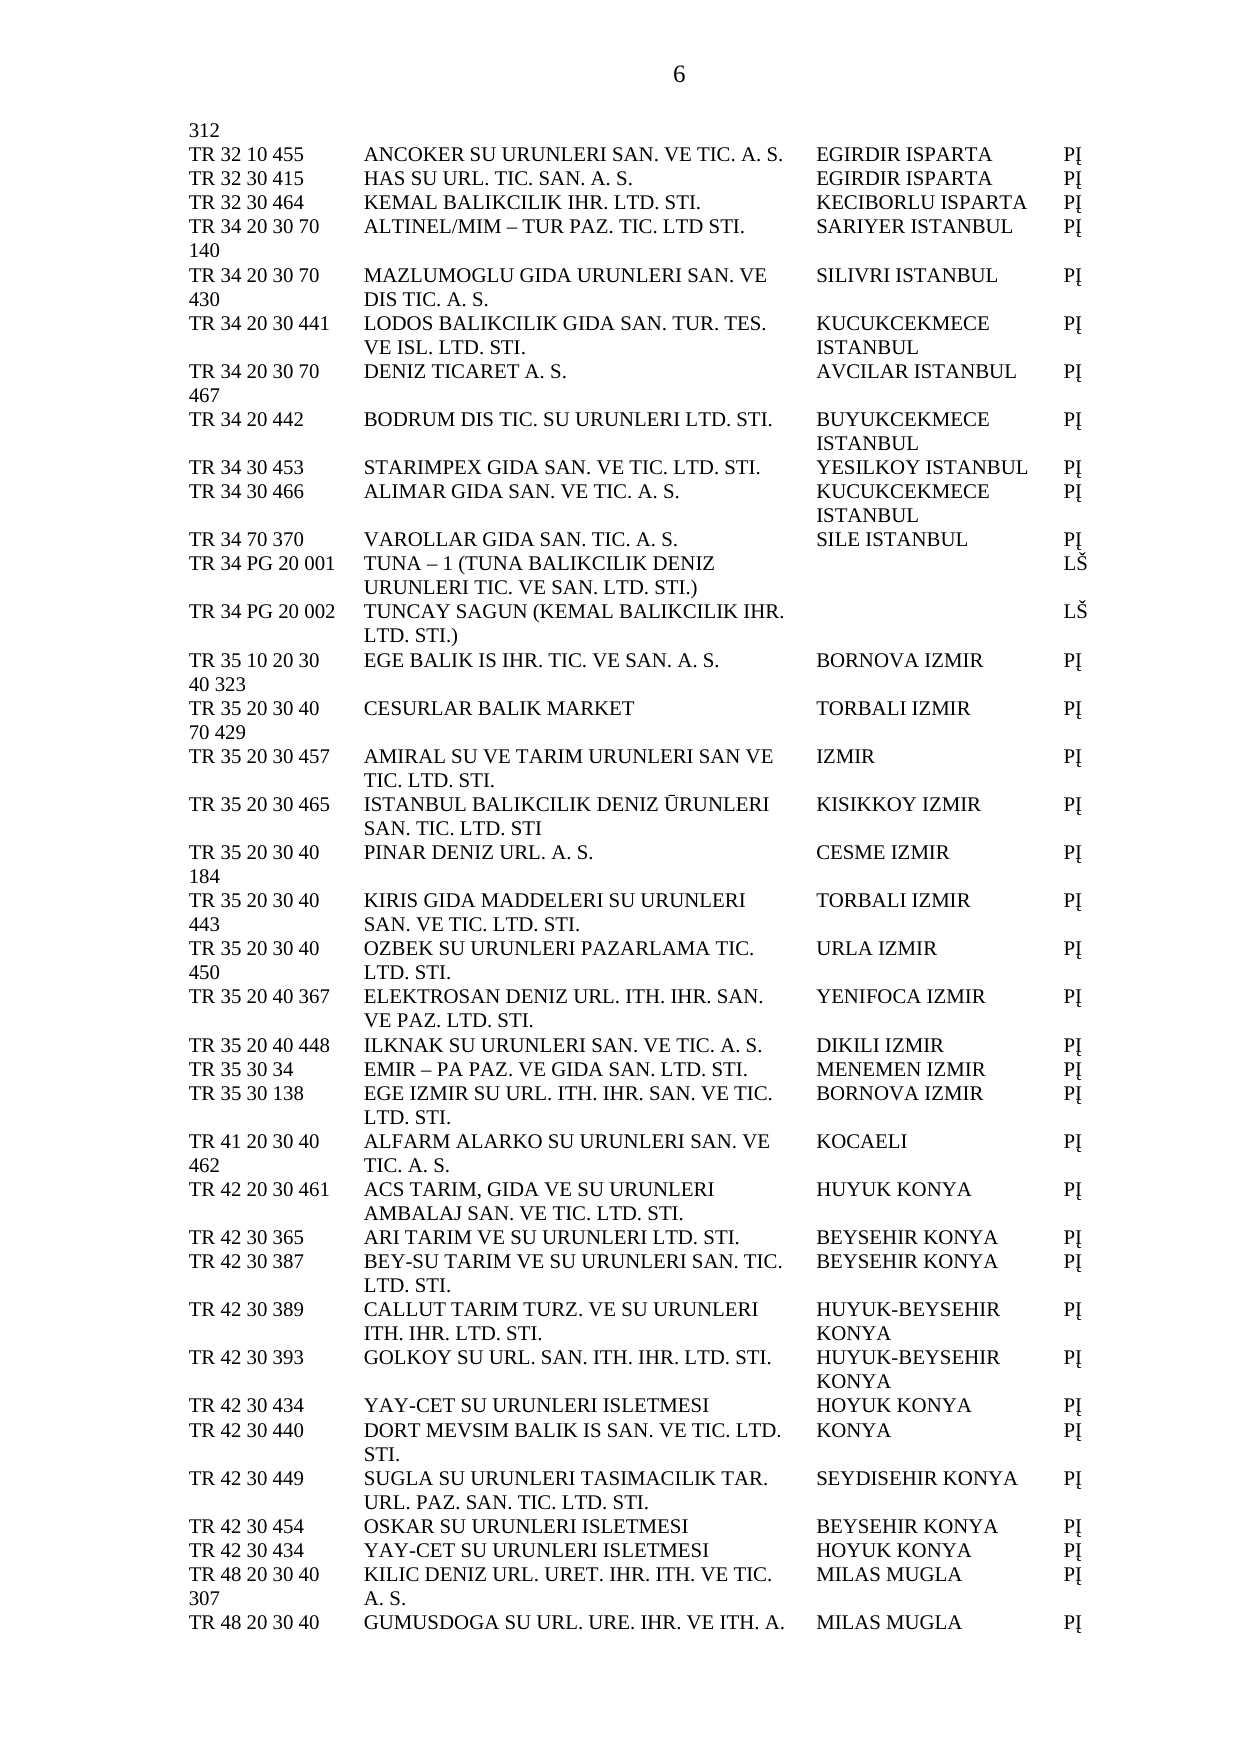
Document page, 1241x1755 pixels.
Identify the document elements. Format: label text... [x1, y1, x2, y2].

table_cell ALFARM ALARKO SU URUNLERI SAN. VE TIC. A. S. [353, 1129, 805, 1177]
table_cell TR 42 30 434 [177, 1394, 352, 1417]
table_cell BEY-SU TARIM VE SU URUNLERI SAN. TIC. LTD. STI. [353, 1249, 805, 1297]
table_cell PĮ [1052, 648, 1181, 696]
table_cell PĮ [1052, 696, 1181, 744]
table_cell LODOS BALIKCILIK GIDA SAN. TUR. TES. VE ISL. LTD. STI. [353, 311, 805, 359]
table_cell TR 34 30 453 [177, 455, 352, 479]
table_cell HAS SU URL. TIC. SAN. A. S. [353, 166, 805, 190]
table_cell PĮ [1052, 1466, 1181, 1514]
table_cell DENIZ TICARET A. S. [353, 359, 805, 407]
table_cell PĮ [1052, 527, 1181, 551]
table_cell PĮ [1052, 1177, 1181, 1225]
table_cell KONYA [805, 1418, 1052, 1466]
table_cell EGIRDIR ISPARTA [805, 166, 1052, 190]
table_cell ELEKTROSAN DENIZ URL. ITH. IHR. SAN. VE PAZ. LTD. STI. [353, 984, 805, 1032]
table_cell PĮ [1052, 479, 1181, 527]
table_cell PĮ [1052, 1057, 1181, 1081]
table_cell TR 35 30 34 [177, 1057, 352, 1081]
table_cell KUCUKCEKMECE ISTANBUL [805, 479, 1052, 527]
table_cell TR 35 30 138 [177, 1081, 352, 1129]
table_cell CESURLAR BALIK MARKET [353, 696, 805, 744]
table_cell PĮ [1052, 936, 1181, 984]
table_cell PĮ [1052, 744, 1181, 792]
table_cell PĮ [1052, 1538, 1181, 1562]
table_cell TR 35 20 30 457 [177, 744, 352, 792]
table_cell PĮ [1052, 190, 1181, 214]
table_cell TR 42 30 393 [177, 1345, 352, 1393]
table_cell PĮ [1052, 359, 1181, 407]
table_cell ISTANBUL BALIKCILIK DENIZ ŪRUNLERI SAN. TIC. LTD. STI [353, 792, 805, 840]
table_cell MENEMEN IZMIR [805, 1057, 1052, 1081]
table_cell EGIRDIR ISPARTA [805, 142, 1052, 166]
table_cell PĮ [1052, 1394, 1181, 1417]
table_cell SARIYER ISTANBUL [805, 214, 1052, 262]
table_cell EMIR – PA PAZ. VE GIDA SAN. LTD. STI. [353, 1057, 805, 1081]
table_cell TORBALI IZMIR [805, 888, 1052, 936]
table_cell KIRIS GIDA MADDELERI SU URUNLERI SAN. VE TIC. LTD. STI. [353, 888, 805, 936]
table_cell [805, 551, 1052, 599]
table_cell PĮ [1052, 166, 1181, 190]
table_cell SILIVRI ISTANBUL [805, 263, 1052, 311]
table_cell YAY-CET SU URUNLERI ISLETMESI [353, 1538, 805, 1562]
table_cell KUCUKCEKMECE ISTANBUL [805, 311, 1052, 359]
table_cell ACS TARIM, GIDA VE SU URUNLERI AMBALAJ SAN. VE TIC. LTD. STI. [353, 1177, 805, 1225]
table_cell KOCAELI [805, 1129, 1052, 1177]
table_cell TR 34 20 30 441 [177, 311, 352, 359]
table_cell STARIMPEX GIDA SAN. VE TIC. LTD. STI. [353, 455, 805, 479]
table_cell YAY-CET SU URUNLERI ISLETMESI [353, 1394, 805, 1417]
table_cell TR 35 10 20 30 40 323 [177, 648, 352, 696]
table_cell VAROLLAR GIDA SAN. TIC. A. S. [353, 527, 805, 551]
table_cell TR 42 30 389 [177, 1297, 352, 1345]
table_cell BODRUM DIS TIC. SU URUNLERI LTD. STI. [353, 407, 805, 455]
table_cell BUYUKCEKMECE ISTANBUL [805, 407, 1052, 455]
table_cell MILAS MUGLA [805, 1610, 1052, 1634]
table_cell PĮ [1052, 888, 1181, 936]
table_cell TR 34 20 30 70 140 [177, 214, 352, 262]
table_cell OZBEK SU URUNLERI PAZARLAMA TIC. LTD. STI. [353, 936, 805, 984]
table_cell PĮ [1052, 1610, 1181, 1634]
table_cell TUNCAY SAGUN (KEMAL BALIKCILIK IHR. LTD. STI.) [353, 599, 805, 647]
table_cell PĮ [1052, 1418, 1181, 1466]
table_cell CALLUT TARIM TURZ. VE SU URUNLERI ITH. IHR. LTD. STI. [353, 1297, 805, 1345]
table_cell BEYSEHIR KONYA [805, 1249, 1052, 1297]
table_cell HOYUK KONYA [805, 1394, 1052, 1417]
table_cell TR 42 30 449 [177, 1466, 352, 1514]
table_cell BEYSEHIR KONYA [805, 1225, 1052, 1249]
table_cell TR 32 10 455 [177, 142, 352, 166]
table_cell PĮ [1052, 840, 1181, 888]
table_cell AMIRAL SU VE TARIM URUNLERI SAN VE TIC. LTD. STI. [353, 744, 805, 792]
table_cell DORT MEVSIM BALIK IS SAN. VE TIC. LTD. STI. [353, 1418, 805, 1466]
table_cell PĮ [1052, 1033, 1181, 1057]
table_cell PINAR DENIZ URL. A. S. [353, 840, 805, 888]
table_cell PĮ [1052, 311, 1181, 359]
table_cell TR 42 30 454 [177, 1514, 352, 1538]
table_cell TUNA – 1 (TUNA BALIKCILIK DENIZ URUNLERI TIC. VE SAN. LTD. STI.) [353, 551, 805, 599]
table_cell YENIFOCA IZMIR [805, 984, 1052, 1032]
table_cell PĮ [1052, 792, 1181, 840]
table_cell TR 35 20 40 367 [177, 984, 352, 1032]
table_cell PĮ [1052, 1562, 1181, 1610]
table_cell PĮ [1052, 263, 1181, 311]
table_cell PĮ [1052, 1129, 1181, 1177]
table_cell TR 34 20 30 70 430 [177, 263, 352, 311]
table_cell HUYUK-BEYSEHIR KONYA [805, 1345, 1052, 1393]
table_cell MAZLUMOGLU GIDA URUNLERI SAN. VE DIS TIC. A. S. [353, 263, 805, 311]
table_cell KECIBORLU ISPARTA [805, 190, 1052, 214]
table_cell TR 34 70 370 [177, 527, 352, 551]
table_cell TR 34 20 30 70 467 [177, 359, 352, 407]
table_cell TR 34 PG 20 001 [177, 551, 352, 599]
table_cell PĮ [1052, 1225, 1181, 1249]
table_cell PĮ [1052, 1081, 1181, 1129]
table_cell ALTINEL/MIM – TUR PAZ. TIC. LTD STI. [353, 214, 805, 262]
table_cell TR 34 PG 20 002 [177, 599, 352, 647]
table_cell PĮ [1052, 407, 1181, 455]
table_cell TR 35 20 30 40 70 429 [177, 696, 352, 744]
table_cell PĮ [1052, 984, 1181, 1032]
table_cell TR 35 20 30 40 184 [177, 840, 352, 888]
table_cell LŠ [1052, 551, 1181, 599]
table_cell TR 42 30 434 [177, 1538, 352, 1562]
table_cell DIKILI IZMIR [805, 1033, 1052, 1057]
table_cell SUGLA SU URUNLERI TASIMACILIK TAR. URL. PAZ. SAN. TIC. LTD. STI. [353, 1466, 805, 1514]
table_cell URLA IZMIR [805, 936, 1052, 984]
table_cell TORBALI IZMIR [805, 696, 1052, 744]
table_cell TR 34 20 442 [177, 407, 352, 455]
table_cell TR 48 20 30 40 [177, 1610, 352, 1634]
table_cell YESILKOY ISTANBUL [805, 455, 1052, 479]
table_cell EGE BALIK IS IHR. TIC. VE SAN. A. S. [353, 648, 805, 696]
table_cell BORNOVA IZMIR [805, 1081, 1052, 1129]
table_cell PĮ [1052, 1249, 1181, 1297]
table_cell [805, 118, 1052, 142]
table_cell IZMIR [805, 744, 1052, 792]
table_cell [1052, 118, 1181, 142]
table_cell HUYUK-BEYSEHIR KONYA [805, 1297, 1052, 1345]
table_cell SEYDISEHIR KONYA [805, 1466, 1052, 1514]
table_cell ARI TARIM VE SU URUNLERI LTD. STI. [353, 1225, 805, 1249]
table_cell PĮ [1052, 214, 1181, 262]
table_cell KEMAL BALIKCILIK IHR. LTD. STI. [353, 190, 805, 214]
table_cell KILIC DENIZ URL. URET. IHR. ITH. VE TIC. A. S. [353, 1562, 805, 1610]
table_cell TR 42 20 30 461 [177, 1177, 352, 1225]
table_cell [353, 118, 805, 142]
table_cell TR 35 20 40 448 [177, 1033, 352, 1057]
table_cell TR 32 30 415 [177, 166, 352, 190]
table_cell TR 42 30 365 [177, 1225, 352, 1249]
table_cell 312 [177, 118, 352, 142]
table_cell PĮ [1052, 1514, 1181, 1538]
table_cell PĮ [1052, 455, 1181, 479]
table_cell PĮ [1052, 1345, 1181, 1393]
table_cell TR 35 20 30 40 443 [177, 888, 352, 936]
table_cell CESME IZMIR [805, 840, 1052, 888]
table_cell GOLKOY SU URL. SAN. ITH. IHR. LTD. STI. [353, 1345, 805, 1393]
table_cell AVCILAR ISTANBUL [805, 359, 1052, 407]
table_cell ILKNAK SU URUNLERI SAN. VE TIC. A. S. [353, 1033, 805, 1057]
table_cell MILAS MUGLA [805, 1562, 1052, 1610]
table_cell ANCOKER SU URUNLERI SAN. VE TIC. A. S. [353, 142, 805, 166]
table_cell HUYUK KONYA [805, 1177, 1052, 1225]
table_cell SILE ISTANBUL [805, 527, 1052, 551]
table_cell TR 42 30 440 [177, 1418, 352, 1466]
table_cell OSKAR SU URUNLERI ISLETMESI [353, 1514, 805, 1538]
table_cell ALIMAR GIDA SAN. VE TIC. A. S. [353, 479, 805, 527]
table_cell PĮ [1052, 142, 1181, 166]
table_cell BEYSEHIR KONYA [805, 1514, 1052, 1538]
table_cell EGE IZMIR SU URL. ITH. IHR. SAN. VE TIC. LTD. STI. [353, 1081, 805, 1129]
table_cell TR 48 20 30 40 307 [177, 1562, 352, 1610]
table_cell TR 41 20 30 40 462 [177, 1129, 352, 1177]
table_cell TR 32 30 464 [177, 190, 352, 214]
table_cell BORNOVA IZMIR [805, 648, 1052, 696]
table_cell [805, 599, 1052, 647]
table_cell KISIKKOY IZMIR [805, 792, 1052, 840]
table_cell HOYUK KONYA [805, 1538, 1052, 1562]
table_cell TR 35 20 30 465 [177, 792, 352, 840]
table_cell TR 34 30 466 [177, 479, 352, 527]
table_cell TR 42 30 387 [177, 1249, 352, 1297]
table_cell TR 35 20 30 40 450 [177, 936, 352, 984]
table_cell LŠ [1052, 599, 1181, 647]
table_cell PĮ [1052, 1297, 1181, 1345]
table_cell GUMUSDOGA SU URL. URE. IHR. VE ITH. A. [353, 1610, 805, 1634]
